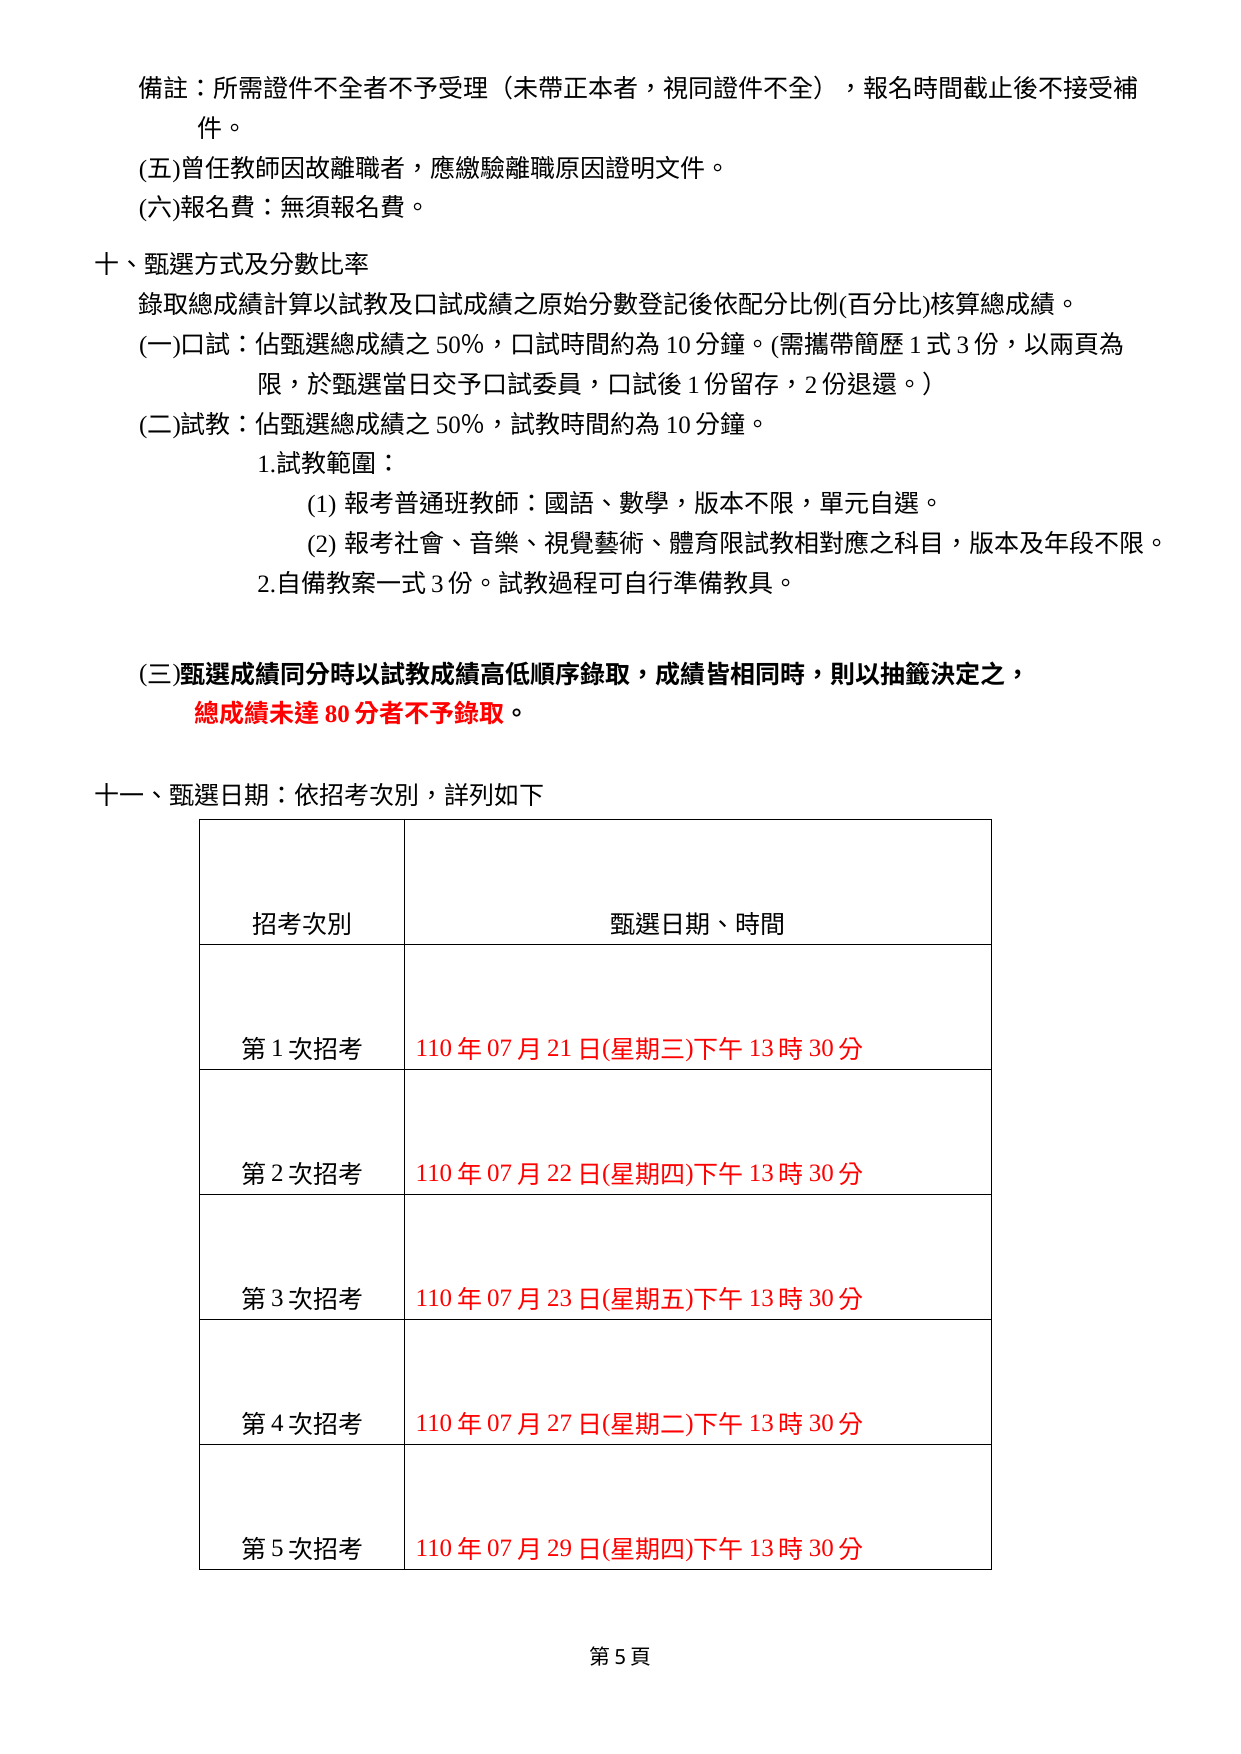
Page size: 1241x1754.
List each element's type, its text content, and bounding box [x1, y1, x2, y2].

text 錄取總成績計算以試教及口試成績之原始分數登記後依配分比例(百分比)核算總成績。 [139, 285, 1146, 321]
table_cell 第4次招考 [200, 1320, 404, 1443]
text 備註：所需證件不全者不予受理（未帶正本者，視同證件不全），報名時間截止後不接受補件。 [139, 68, 1146, 144]
table_header 甄選日期、時間 [405, 820, 991, 943]
text (五)曾任教師因故離職者，應繳驗離職原因證明文件。 [139, 148, 1146, 184]
table_cell 110年07月27日(星期二)下午13時30分 [405, 1320, 991, 1443]
table_cell 第2次招考 [200, 1070, 404, 1193]
list 報考普通班教師：國語、數學，版本不限，單元自選。 [307, 484, 1146, 520]
text (三)甄選成績同分時以試教成績高低順序錄取，成績皆相同時，則以抽籤決定之， [139, 631, 1146, 693]
table_cell 110年07月29日(星期四)下午13時30分 [405, 1445, 991, 1568]
text 1.試教範圍： [257, 444, 1146, 480]
text 十一、甄選日期：依招考次別，詳列如下 [94, 776, 1146, 812]
text 2.自備教案一式3份。試教過程可自行準備教具。 [257, 563, 1146, 599]
table_cell 110年07月22日(星期四)下午13時30分 [405, 1070, 991, 1193]
text (一)口試：佔甄選總成績之50％，口試時間約為10分鐘。(需攜帶簡歷1式3份，以兩頁為限，於甄選當日交予口試委員，口試後1份留存，2份退還。） [139, 324, 1146, 401]
table_cell 第3次招考 [200, 1195, 404, 1318]
table_cell 110年07月21日(星期三)下午13時30分 [405, 945, 991, 1068]
list 報考社會、音樂、視覺藝術、體育限試教相對應之科目，版本及年段不限。 [307, 523, 1146, 560]
table_cell 110年07月23日(星期五)下午13時30分 [405, 1195, 991, 1318]
table_cell 第1次招考 [200, 945, 404, 1068]
table_header 招考次別 [200, 820, 404, 943]
text 總成績未達80分者不予錄取。 [94, 693, 1146, 730]
text (六)報名費：無須報名費。 [139, 188, 1146, 224]
text 十、甄選方式及分數比率 [94, 245, 1146, 281]
table_cell 第5次招考 [200, 1445, 404, 1568]
text (二)試教：佔甄選總成績之50％，試教時間約為10分鐘。 [139, 404, 1146, 440]
